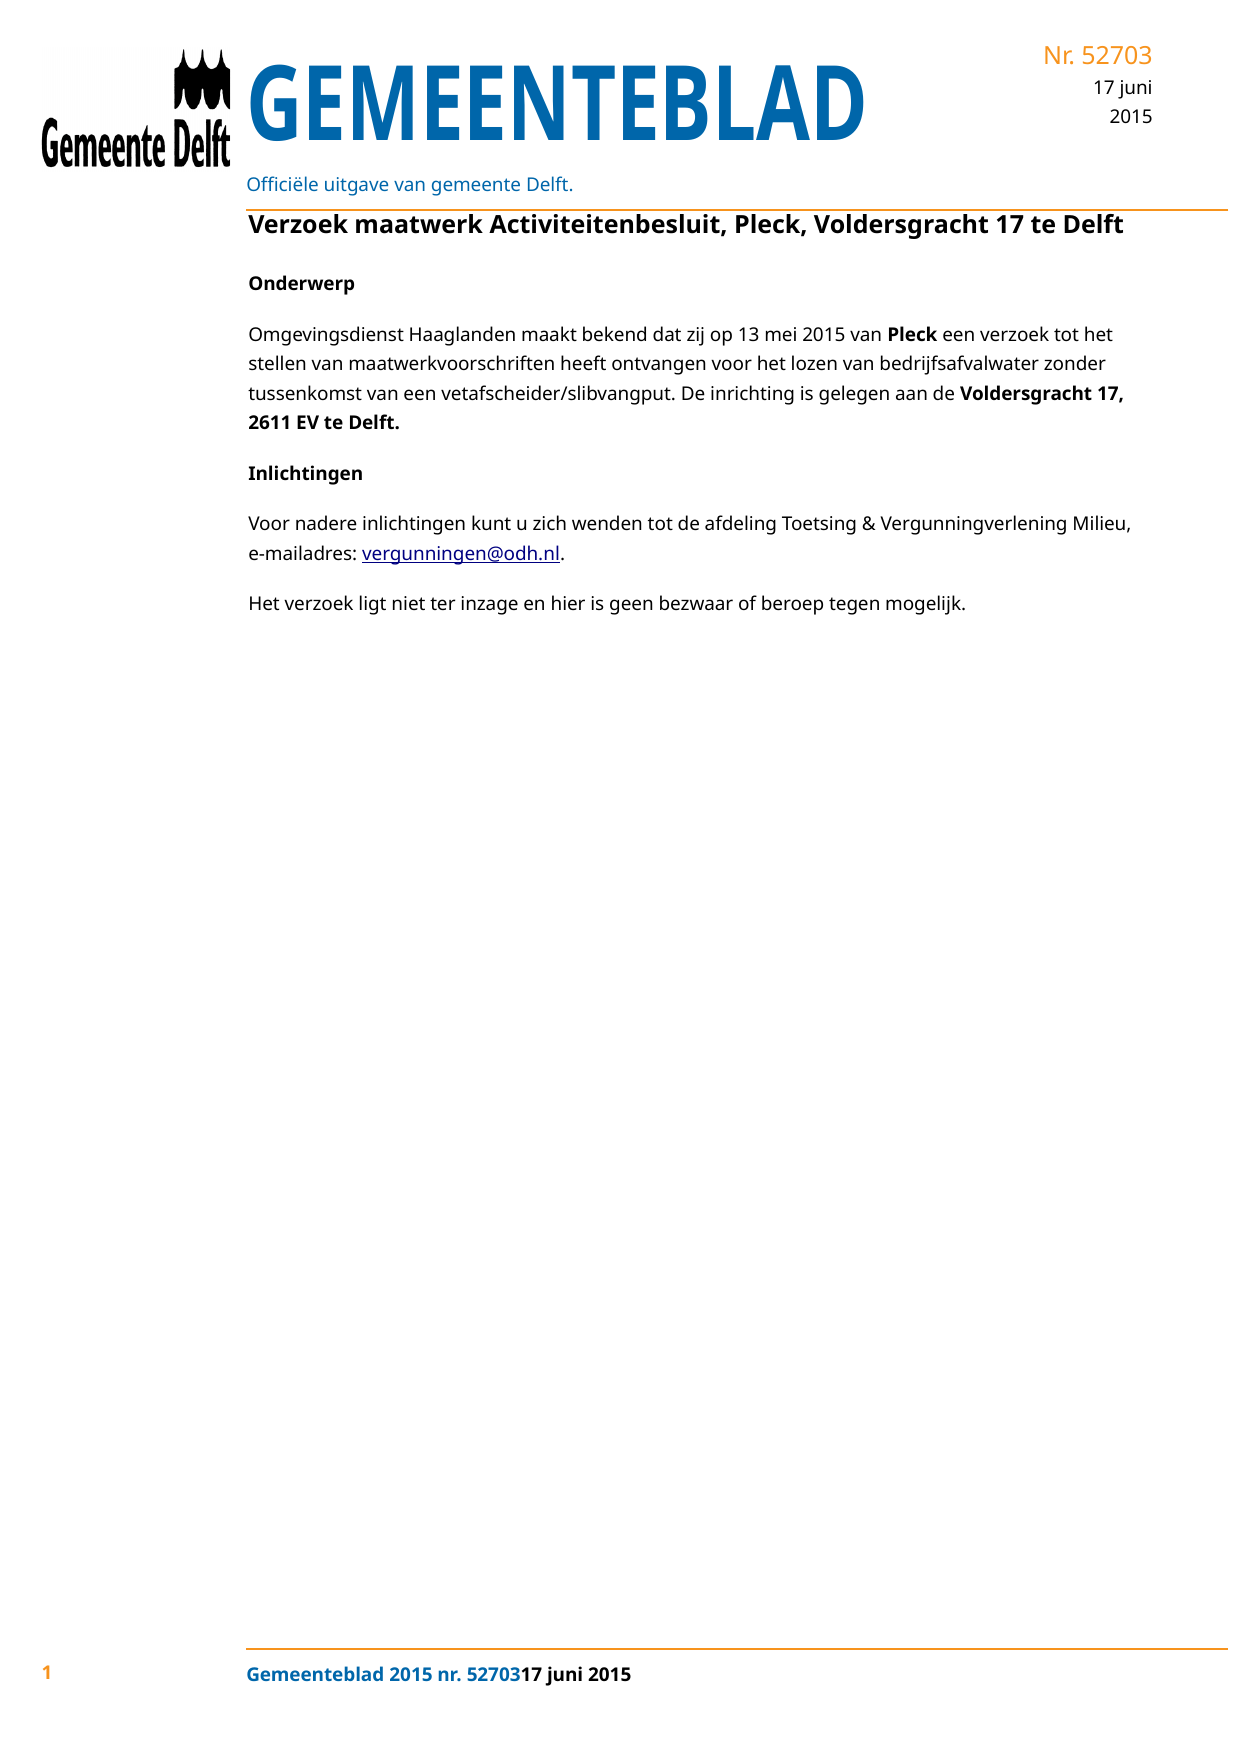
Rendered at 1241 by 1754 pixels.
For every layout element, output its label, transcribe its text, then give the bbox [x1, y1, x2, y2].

text Inlichtingen [248, 460, 1152, 486]
text Onderwerp [248, 270, 1152, 296]
picture [41, 47, 231, 172]
text Verzoek maatwerk Activiteitenbesluit, Pleck, Voldersgracht 17 te Delft [248, 211, 1152, 241]
text Het verzoek ligt niet ter inzage en hier is geen bezwaar of beroep tegen mogelijk. [248, 590, 1152, 616]
text Voor nadere inlichtingen kunt u zich wenden tot de afdeling Toetsing & Vergunningverlening Milieu, e-mailadres: vergunningen@odh.nl. [248, 510, 1152, 566]
text Omgevingsdienst Haaglanden maakt bekend dat zij op 13 mei 2015 van Pleck een verzoek tot het stellen van maatwerkvoorschriften heeft ontvangen voor het lozen van bedrijfsafvalwater zonder tussenkomst van een vetafscheider/slibvangput. De inrichting is gelegen aan de Voldersgracht 17, 2611 EV te Delft. [248, 321, 1152, 435]
